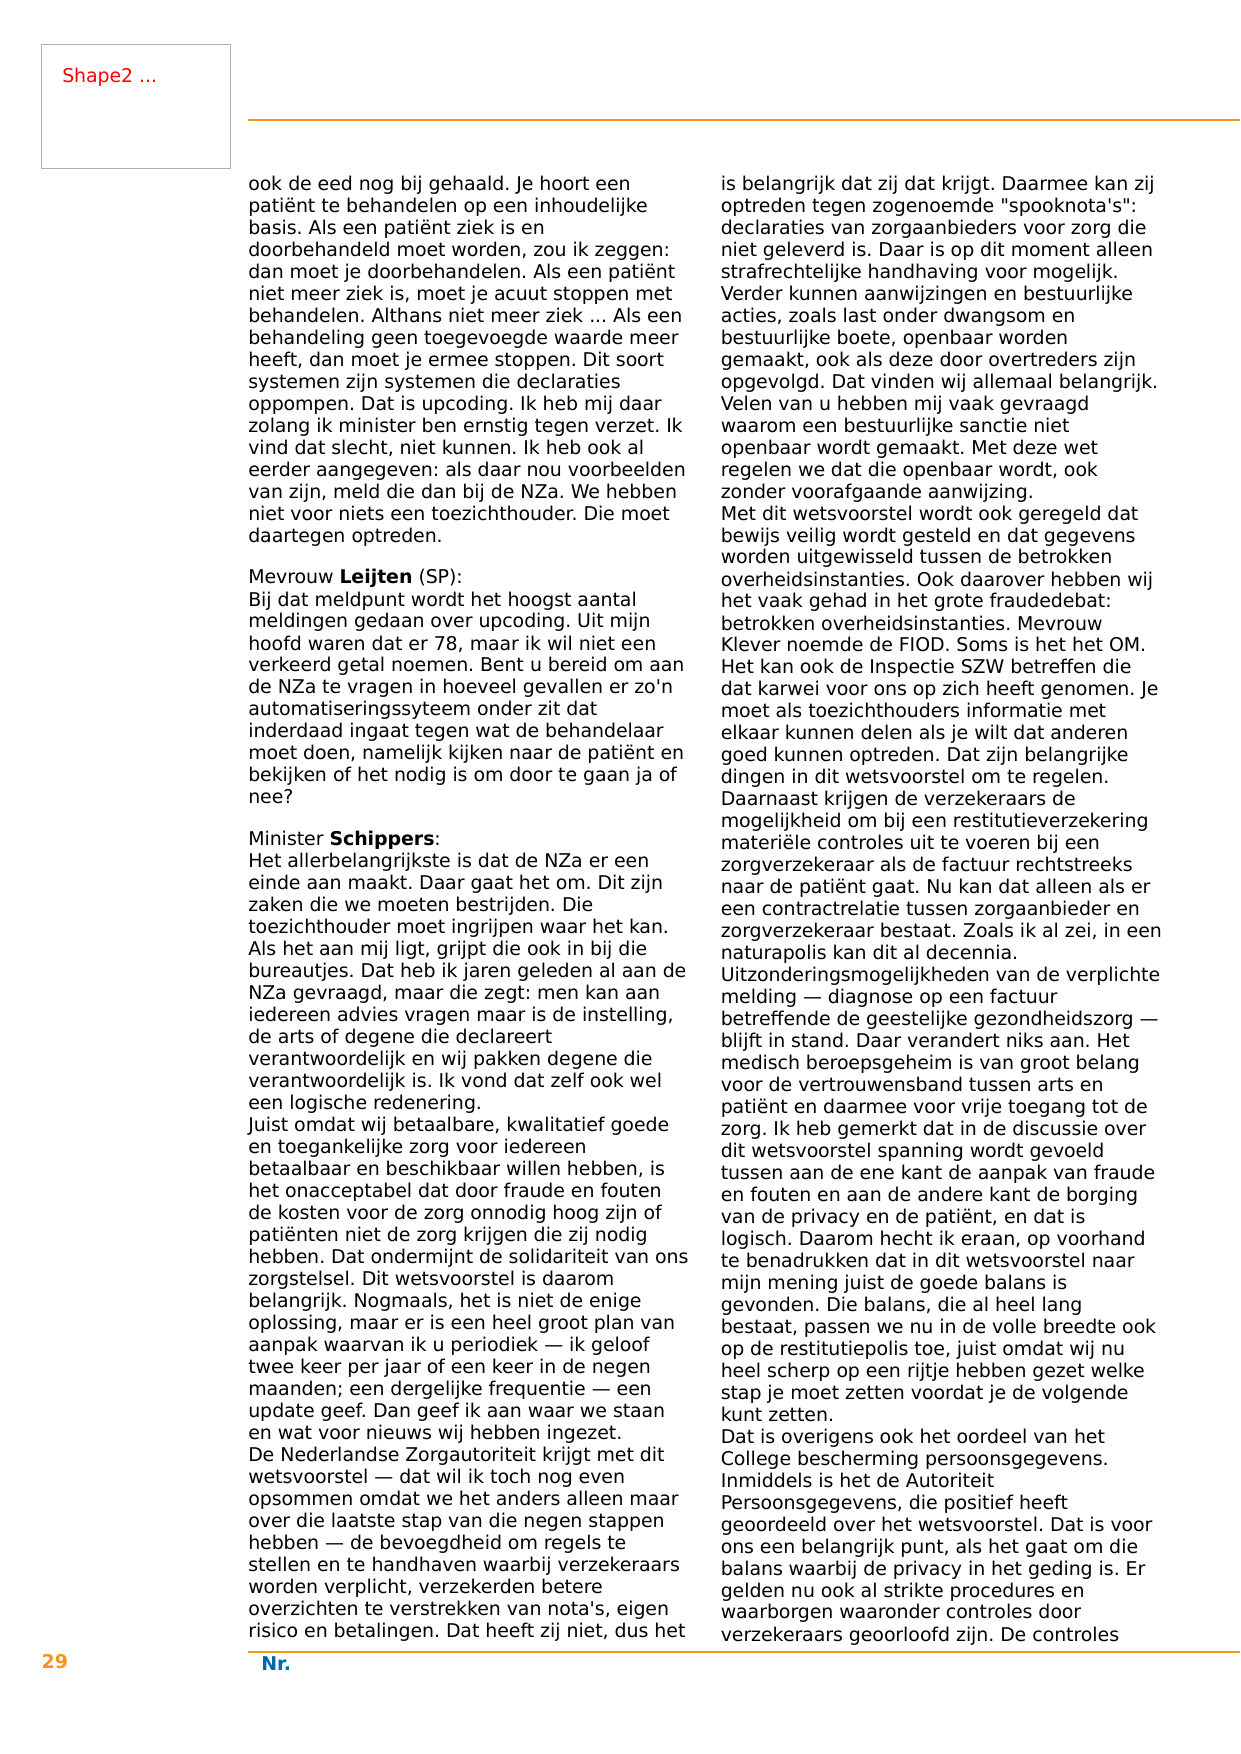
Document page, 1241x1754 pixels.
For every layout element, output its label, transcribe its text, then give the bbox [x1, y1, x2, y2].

text Bij dat meldpunt wordt het hoogst aantal meldingen gedaan over upcoding. Uit mijn hoofd waren dat er 78, maar ik wil niet een verkeerd getal noemen. Bent u bereid om aan de NZa te vragen in hoeveel gevallen er zo'n automatiseringssyteem onder zit dat inderdaad ingaat tegen wat de behandelaar moet doen, namelijk kijken naar de patiënt en bekijken of het nodig is om door te gaan ja of nee? [248, 588, 691, 808]
text Het allerbelangrijkste is dat de NZa er een einde aan maakt. Daar gaat het om. Dit zijn zaken die we moeten bestrijden. Die toezichthouder moet ingrijpen waar het kan. Als het aan mij ligt, grijpt die ook in bij die bureautjes. Dat heb ik jaren geleden al aan de NZa gevraagd, maar die zegt: men kan aan iedereen advies vragen maar is de instelling, de arts of degene die declareert verantwoordelijk en wij pakken degene die verantwoordelijk is. Ik vond dat zelf ook wel een logische redenering. [248, 850, 691, 1114]
text De Nederlandse Zorgautoriteit krijgt met dit wetsvoorstel — dat wil ik toch nog even opsommen omdat we het anders alleen maar over die laatste stap van die negen stappen hebben — de bevoegdheid om regels te stellen en te handhaven waarbij verzekeraars worden verplicht, verzekerden betere overzichten te verstrekken van nota's, eigen risico en betalingen. Dat heeft zij niet, dus het [248, 1444, 691, 1641]
text Uitzonderingsmogelijkheden van de verplichte melding — diagnose op een factuur betreffende de geestelijke gezondheidszorg — blijft in stand. Daar verandert niks aan. Het medisch beroepsgeheim is van groot belang voor de vertrouwensband tussen arts en patiënt en daarmee voor vrije toegang tot de zorg. Ik heb gemerkt dat in de discussie over dit wetsvoorstel spanning wordt gevoeld tussen aan de ene kant de aanpak van fraude en fouten en aan de andere kant de borging van de privacy en de patiënt, en dat is logisch. Daarom hecht ik eraan, op voorhand te benadrukken dat in dit wetsvoorstel naar mijn mening juist de goede balans is gevonden. Die balans, die al heel lang bestaat, passen we nu in de volle breedte ook op de restitutiepolis toe, juist omdat wij nu heel scherp op een rijtje hebben gezet welke stap je moet zetten voordat je de volgende kunt zetten. [721, 964, 1163, 1426]
text Juist omdat wij betaalbare, kwalitatief goede en toegankelijke zorg voor iedereen betaalbaar en beschikbaar willen hebben, is het onacceptabel dat door fraude en fouten de kosten voor de zorg onnodig hoog zijn of patiënten niet de zorg krijgen die zij nodig hebben. Dat ondermijnt de solidariteit van ons zorgstelsel. Dit wetsvoorstel is daarom belangrijk. Nogmaals, het is niet de enige oplossing, maar er is een heel groot plan van aanpak waarvan ik u periodiek — ik geloof twee keer per jaar of een keer in de negen maanden; een dergelijke frequentie — een update geef. Dan geef ik aan waar we staan en wat voor nieuws wij hebben ingezet. [248, 1114, 691, 1444]
text Dat is overigens ook het oordeel van het College bescherming persoonsgegevens. Inmiddels is het de Autoriteit Persoonsgegevens, die positief heeft geoordeeld over het wetsvoorstel. Dat is voor ons een belangrijk punt, als het gaat om die balans waarbij de privacy in het geding is. Er gelden nu ook al strikte procedures en waarborgen waaronder controles door verzekeraars geoorloofd zijn. De controles [721, 1426, 1163, 1645]
text ook de eed nog bij gehaald. Je hoort een patiënt te behandelen op een inhoudelijke basis. Als een patiënt ziek is en doorbehandeld moet worden, zou ik zeggen: dan moet je doorbehandelen. Als een patiënt niet meer ziek is, moet je acuut stoppen met behandelen. Althans niet meer ziek ... Als een behandeling geen toegevoegde waarde meer heeft, dan moet je ermee stoppen. Dit soort systemen zijn systemen die declaraties oppompen. Dat is upcoding. Ik heb mij daar zolang ik minister ben ernstig tegen verzet. Ik vind dat slecht, niet kunnen. Ik heb ook al eerder aangegeven: als daar nou voorbeelden van zijn, meld die dan bij de NZa. We hebben niet voor niets een toezichthouder. Die moet daartegen optreden. [248, 173, 691, 546]
text Met dit wetsvoorstel wordt ook geregeld dat bewijs veilig wordt gesteld en dat gegevens worden uitgewisseld tussen de betrokken overheidsinstanties. Ook daarover hebben wij het vaak gehad in het grote fraudedebat: betrokken overheidsinstanties. Mevrouw Klever noemde de FIOD. Soms is het het OM. Het kan ook de Inspectie SZW betreffen die dat karwei voor ons op zich heeft genomen. Je moet als toezichthouders informatie met elkaar kunnen delen als je wilt dat anderen goed kunnen optreden. Dat zijn belangrijke dingen in dit wetsvoorstel om te regelen. Daarnaast krijgen de verzekeraars de mogelijkheid om bij een restitutieverzekering materiële controles uit te voeren bij een zorgverzekeraar als de factuur rechtstreeks naar de patiënt gaat. Nu kan dat alleen als er een contractrelatie tussen zorgaanbieder en zorgverzekeraar bestaat. Zoals ik al zei, in een naturapolis kan dit al decennia. [721, 502, 1163, 964]
text Minister Schippers: [248, 828, 691, 850]
text Mevrouw Leijten (SP): [248, 566, 691, 588]
text is belangrijk dat zij dat krijgt. Daarmee kan zij optreden tegen zogenoemde "spooknota's": declaraties van zorgaanbieders voor zorg die niet geleverd is. Daar is op dit moment alleen strafrechtelijke handhaving voor mogelijk. Verder kunnen aanwijzingen en bestuurlijke acties, zoals last onder dwangsom en bestuurlijke boete, openbaar worden gemaakt, ook als deze door overtreders zijn opgevolgd. Dat vinden wij allemaal belangrijk. Velen van u hebben mij vaak gevraagd waarom een bestuurlijke sanctie niet openbaar wordt gemaakt. Met deze wet regelen we dat die openbaar wordt, ook zonder voorafgaande aanwijzing. [721, 173, 1163, 502]
